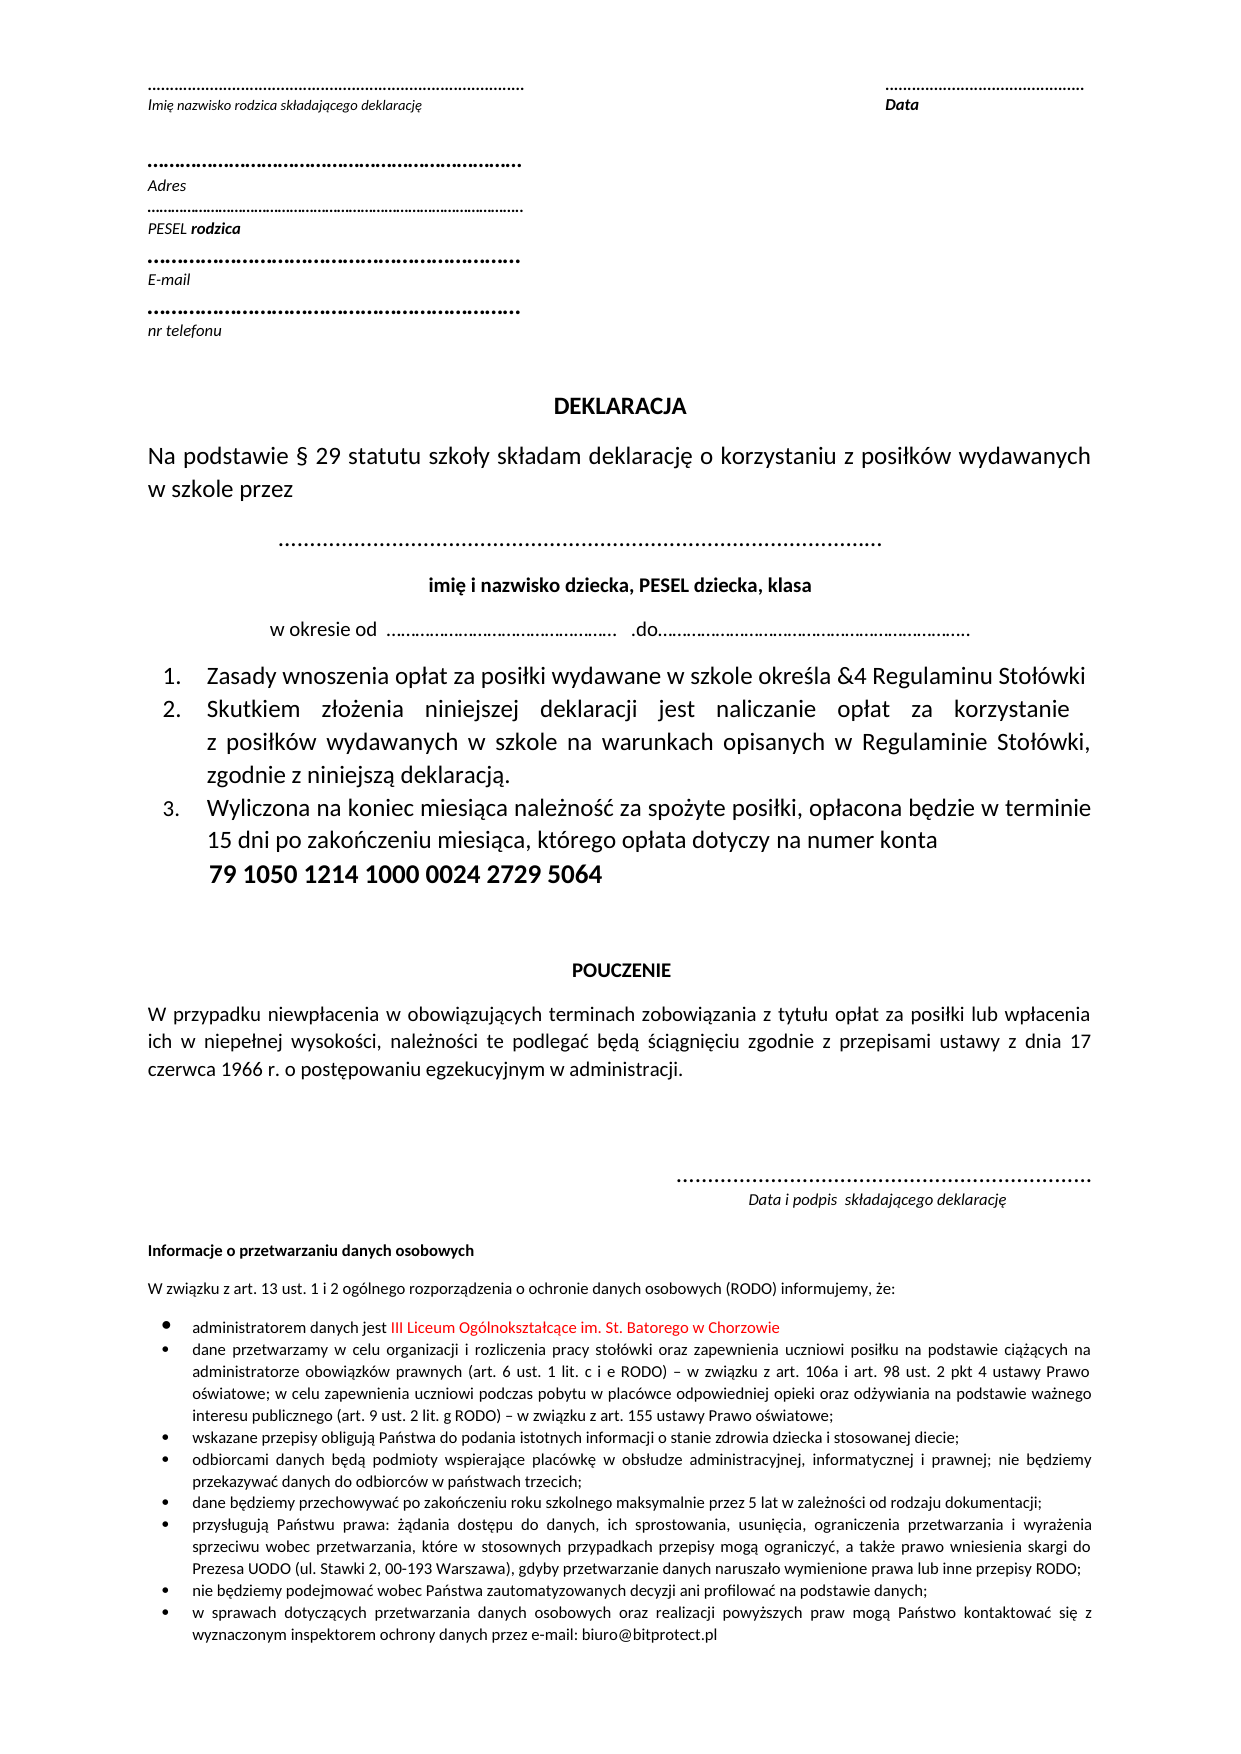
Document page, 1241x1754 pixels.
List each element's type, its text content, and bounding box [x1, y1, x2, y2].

text nr telefonu [148, 320, 1093, 341]
list Zasady wnoszenia opłat za posiłki wydawane w szkole określa &4 Regulaminu Stołówki [162, 660, 1093, 691]
text Data i podpis składającego deklarację [590, 1189, 1093, 1209]
text imię i nazwisko dziecka, PESEL dziecka, klasa [148, 572, 1093, 597]
list 79 1050 1214 1000 0024 2729 5064 [162, 857, 1093, 891]
list administratorem danych jest III Liceum Ogólnokształcące im. St. Batorego w Chorzowie [162, 1317, 1093, 1338]
list dane przetwarzamy w celu organizacji i rozliczenia pracy stołówki oraz zapewnienia uczniowi posiłku na podstawie ciążących na administratorze obowiązków prawnych (art. 6 ust. 1 lit. c i e RODO) – w związku z art. 106a i art. 98 ust. 2 pkt 4 ustawy Prawo oświatowe; w celu zapewnienia uczniowi podczas pobytu w placówce odpowiedniej opieki oraz odżywiania na podstawie ważnego interesu publicznego (art. 9 ust. 2 lit. g RODO) – w związku z art. 155 ustawy Prawo oświatowe; [162, 1340, 1093, 1426]
list dane będziemy przechowywać po zakończeniu roku szkolnego maksymalnie przez 5 lat w zależności od rodzaju dokumentacji; [162, 1493, 1093, 1513]
text Informacje o przetwarzaniu danych osobowych [148, 1240, 1093, 1260]
list Wyliczona na koniec miesiąca należność za spożyte posiłki, opłacona będzie w terminie 15 dni po zakończeniu miesiąca, którego opłata dotyczy na numer konta [162, 792, 1093, 855]
text Na podstawie § 29 statutu szkoły składam deklarację o korzystaniu z posiłków wydawanych w szkole przez [148, 440, 1093, 503]
text W przypadku niewpłacenia w obowiązujących terminach zobowiązania z tytułu opłat za posiłki lub wpłacenia ich w niepełnej wysokości, należności te podlegać będą ściągnięciu zgodnie z przepisami ustawy z dnia 17 czerwca 1966 r. o postępowaniu egzekucyjnym w administracji. [148, 1001, 1093, 1081]
text PESEL rodzica [148, 219, 1093, 239]
text .................................................................. [148, 1158, 1093, 1189]
text ..................................................................................... ............................................. [148, 74, 1093, 94]
list odbiorcami danych będą podmioty wspierające placówkę w obsłudze administracyjnej, informatycznej i prawnej; nie będziemy przekazywać danych do odbiorców w państwach trzecich; [162, 1449, 1093, 1491]
text ……………………………………………………… [148, 239, 1093, 269]
list wskazane przepisy obligują Państwa do podania istotnych informacji o stanie zdrowia dziecka i stosowanej diecie; [162, 1427, 1093, 1447]
text Adres [148, 175, 1093, 195]
text w okresie od ………………………………………… .do……………………………………………………….. [148, 616, 1093, 641]
list w sprawach dotyczących przetwarzania danych osobowych oraz realizacji powyższych praw mogą Państwo kontaktować się z wyznaczonym inspektorem ochrony danych przez e-mail: biuro@bitprotect.pl [162, 1602, 1093, 1644]
text …………………………………………………………… [148, 145, 1093, 173]
text W związku z art. 13 ust. 1 i 2 ogólnego rozporządzenia o ochronie danych osobowych (RODO) informujemy, że: [148, 1278, 1093, 1299]
text Imię nazwisko rodzica składającego deklarację Data [148, 94, 1093, 114]
text ……………………………………………………… [148, 290, 1093, 320]
text POUCZENIE [148, 957, 1093, 982]
text E-mail [148, 269, 1093, 290]
text .............................................................................................… [148, 522, 1093, 553]
text DEKLARACJA [148, 390, 1093, 421]
list Skutkiem złożenia niniejszej deklaracji jest naliczanie opłat za korzystanie z posiłków wydawanych w szkole na warunkach opisanych w Regulaminie Stołówki, zgodnie z niniejszą deklaracją. [162, 693, 1093, 789]
list przysługują Państwu prawa: żądania dostępu do danych, ich sprostowania, usunięcia, ograniczenia przetwarzania i wyrażenia sprzeciwu wobec przetwarzania, które w stosownych przypadkach przepisy mogą ograniczyć, a także prawo wniesienia skargi do Prezesa UODO (ul. Stawki 2, 00-193 Warszawa), gdyby przetwarzanie danych naruszało wymienione prawa lub inne przepisy RODO; [162, 1515, 1093, 1579]
list nie będziemy podejmować wobec Państwa zautomatyzowanych decyzji ani profilować na podstawie danych; [162, 1580, 1093, 1601]
text ………………………………………………………………………………….. [148, 197, 1093, 217]
